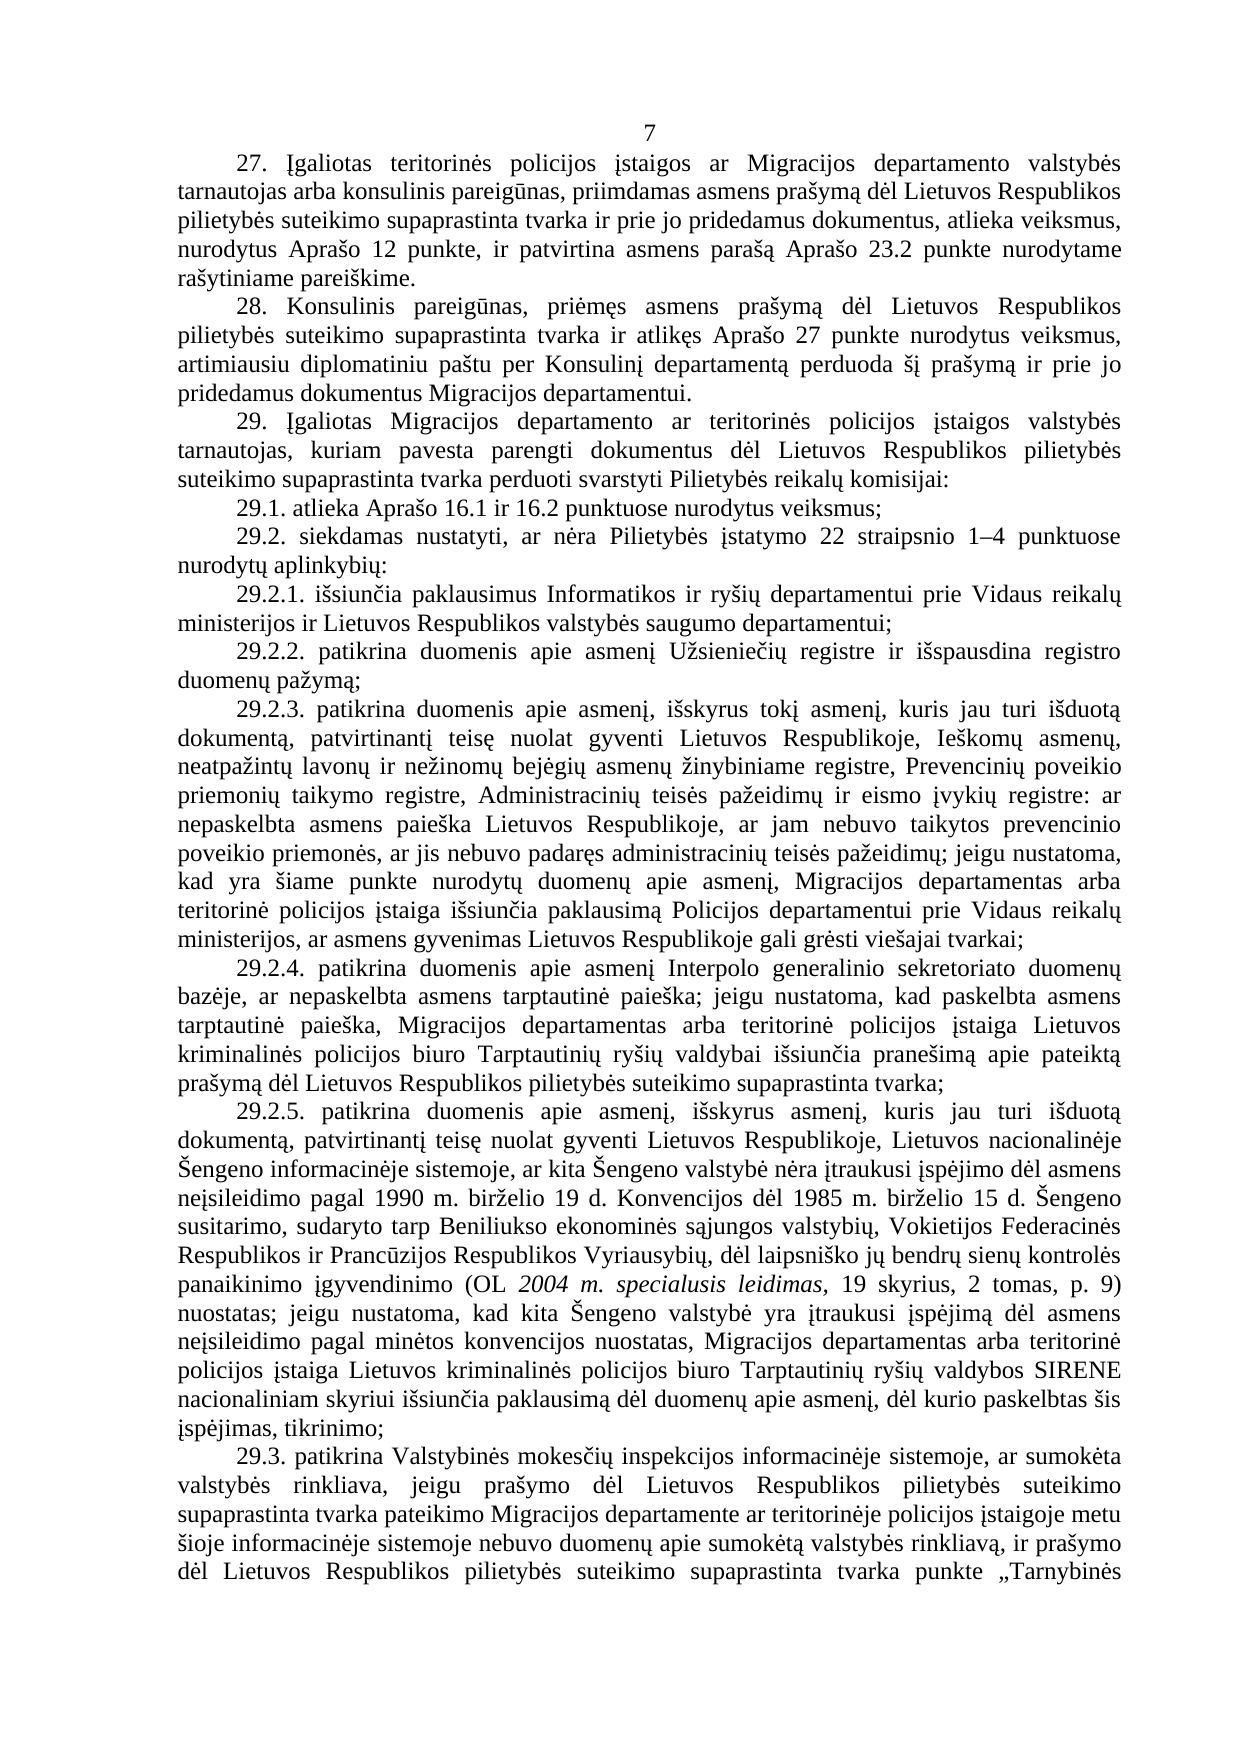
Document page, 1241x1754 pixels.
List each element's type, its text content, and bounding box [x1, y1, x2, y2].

text 29.2.4. patikrina duomenis apie asmenį Interpolo generalinio sekretoriato duomenų bazėje, ar nepaskelbta asmens tarptautinė paieška; jeigu nustatoma, kad paskelbta asmens tarptautinė paieška, Migracijos departamentas arba teritorinė policijos įstaiga Lietuvos kriminalinės policijos biuro Tarptautinių ryšių valdybai išsiunčia pranešimą apie pateiktą prašymą dėl Lietuvos Respublikos pilietybės suteikimo supaprastinta tvarka; [177, 953, 1122, 1096]
text 29.2.3. patikrina duomenis apie asmenį, išskyrus tokį asmenį, kuris jau turi išduotą dokumentą, patvirtinantį teisę nuolat gyventi Lietuvos Respublikoje, Ieškomų asmenų, neatpažintų lavonų ir nežinomų bejėgių asmenų žinybiniame registre, Prevencinių poveikio priemonių taikymo registre, Administracinių teisės pažeidimų ir eismo įvykių registre: ar nepaskelbta asmens paieška Lietuvos Respublikoje, ar jam nebuvo taikytos prevencinio poveikio priemonės, ar jis nebuvo padaręs administracinių teisės pažeidimų; jeigu nustatoma, kad yra šiame punkte nurodytų duomenų apie asmenį, Migracijos departamentas arba teritorinė policijos įstaiga išsiunčia paklausimą Policijos departamentui prie Vidaus reikalų ministerijos, ar asmens gyvenimas Lietuvos Respublikoje gali grėsti viešajai tvarkai; [177, 694, 1122, 953]
text 29.2. siekdamas nustatyti, ar nėra Pilietybės įstatymo 22 straipsnio 1–4 punktuose nurodytų aplinkybių: [177, 521, 1122, 579]
text 29.2.5. patikrina duomenis apie asmenį, išskyrus asmenį, kuris jau turi išduotą dokumentą, patvirtinantį teisę nuolat gyventi Lietuvos Respublikoje, Lietuvos nacionalinėje Šengeno informacinėje sistemoje, ar kita Šengeno valstybė nėra įtraukusi įspėjimo dėl asmens neįsileidimo pagal 1990 m. birželio 19 d. Konvencijos dėl 1985 m. birželio 15 d. Šengeno susitarimo, sudaryto tarp Beniliukso ekonominės sąjungos valstybių, Vokietijos Federacinės Respublikos ir Prancūzijos Respublikos Vyriausybių, dėl laipsniško jų bendrų sienų kontrolės panaikinimo įgyvendinimo (OL 2004 m. specialusis leidimas, 19 skyrius, 2 tomas, p. 9) nuostatas; jeigu nustatoma, kad kita Šengeno valstybė yra įtraukusi įspėjimą dėl asmens neįsileidimo pagal minėtos konvencijos nuostatas, Migracijos departamentas arba teritorinė policijos įstaiga Lietuvos kriminalinės policijos biuro Tarptautinių ryšių valdybos SIRENE nacionaliniam skyriui išsiunčia paklausimą dėl duomenų apie asmenį, dėl kurio paskelbtas šis įspėjimas, tikrinimo; [177, 1096, 1122, 1441]
text 29.2.1. išsiunčia paklausimus Informatikos ir ryšių departamentui prie Vidaus reikalų ministerijos ir Lietuvos Respublikos valstybės saugumo departamentui; [177, 579, 1122, 636]
text 28. Konsulinis pareigūnas, priėmęs asmens prašymą dėl Lietuvos Respublikos pilietybės suteikimo supaprastinta tvarka ir atlikęs Aprašo 27 punkte nurodytus veiksmus, artimiausiu diplomatiniu paštu per Konsulinį departamentą perduoda šį prašymą ir prie jo pridedamus dokumentus Migracijos departamentui. [177, 291, 1122, 406]
text 29.3. patikrina Valstybinės mokesčių inspekcijos informacinėje sistemoje, ar sumokėta valstybės rinkliava, jeigu prašymo dėl Lietuvos Respublikos pilietybės suteikimo supaprastinta tvarka pateikimo Migracijos departamente ar teritorinėje policijos įstaigoje metu šioje informacinėje sistemoje nebuvo duomenų apie sumokėtą valstybės rinkliavą, ir prašymo dėl Lietuvos Respublikos pilietybės suteikimo supaprastinta tvarka punkte „Tarnybinės [177, 1441, 1122, 1585]
text 29. Įgaliotas Migracijos departamento ar teritorinės policijos įstaigos valstybės tarnautojas, kuriam pavesta parengti dokumentus dėl Lietuvos Respublikos pilietybės suteikimo supaprastinta tvarka perduoti svarstyti Pilietybės reikalų komisijai: [177, 406, 1122, 493]
text 27. Įgaliotas teritorinės policijos įstaigos ar Migracijos departamento valstybės tarnautojas arba konsulinis pareigūnas, priimdamas asmens prašymą dėl Lietuvos Respublikos pilietybės suteikimo supaprastinta tvarka ir prie jo pridedamus dokumentus, atlieka veiksmus, nurodytus Aprašo 12 punkte, ir patvirtina asmens parašą Aprašo 23.2 punkte nurodytame rašytiniame pareiškime. [177, 148, 1122, 291]
text 29.1. atlieka Aprašo 16.1 ir 16.2 punktuose nurodytus veiksmus; [177, 493, 1122, 521]
text 29.2.2. patikrina duomenis apie asmenį Užsieniečių registre ir išspausdina registro duomenų pažymą; [177, 636, 1122, 694]
